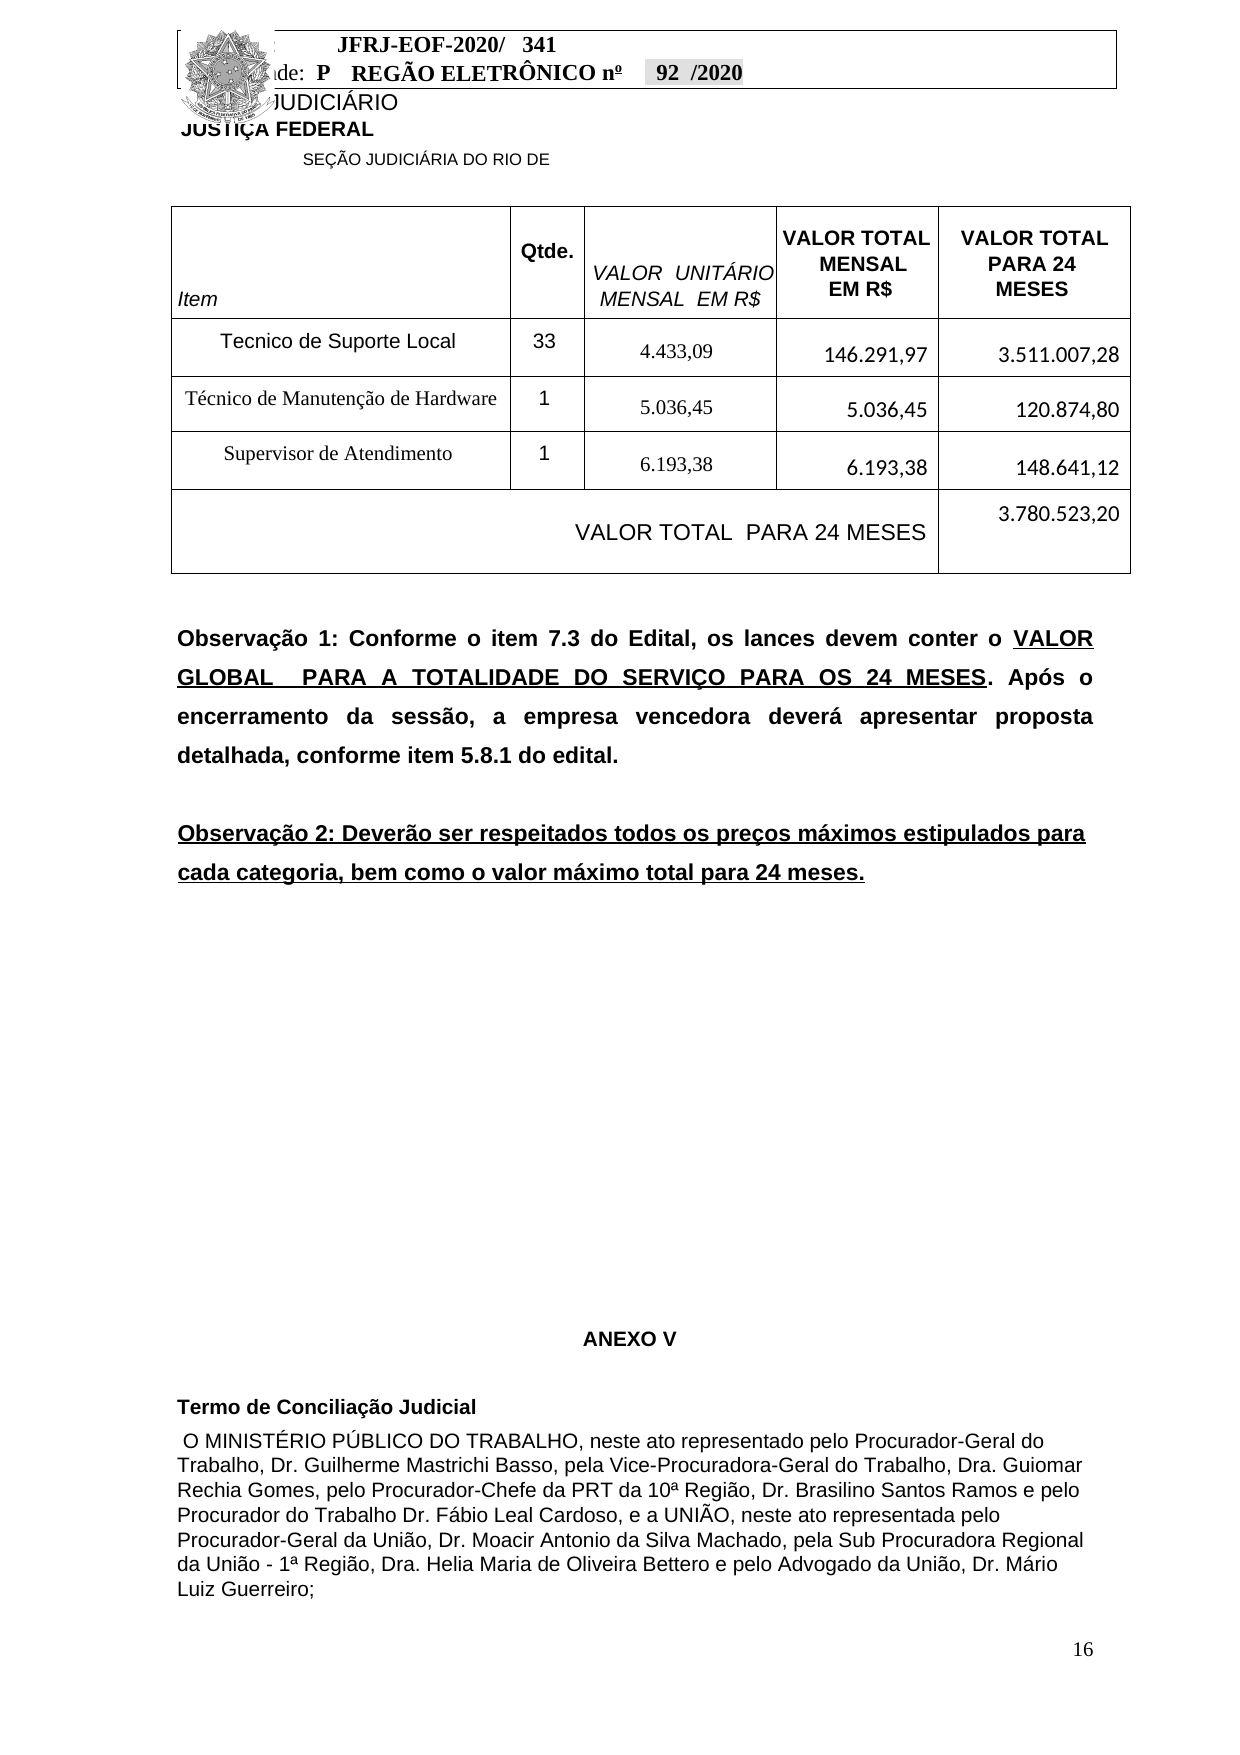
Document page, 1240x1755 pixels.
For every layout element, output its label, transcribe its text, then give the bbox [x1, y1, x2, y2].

table_cell 1 [511, 432, 584, 489]
table_cell 148.641,12 [939, 432, 1130, 489]
table_cell 120.874,80 [939, 377, 1130, 431]
table_cell 5.036,45 [777, 377, 938, 431]
table_cell 6.193,38 [777, 432, 938, 489]
text Procurador do Trabalho Dr. Fábio Leal Cardoso, e a UNIÃO, neste ato representada pelo Procurador-Geral da União, Dr. Moacir Antonio da Silva Machado, pela Sub Procuradora Regional da União - 1ª Região, Dra. Helia Maria de Oliveira Bettero e pelo Advogado da União, Dr. Mário Luiz Guerreiro; [177, 1503, 1093, 1601]
table_cell 6.193,38 [585, 432, 776, 489]
text ANEXO V [176, 1326, 1093, 1350]
table_cell Supervisor de Atendimento [172, 432, 510, 489]
table_cell 3.780.523,20 [939, 490, 1130, 573]
table_cell VALOR TOTAL PARA 24 MESES [511, 490, 938, 573]
text Trabalho, Dr. Guilherme Mastrichi Basso, pela Vice-Procuradora-Geral do Trabalho, Dra. Guiomar [177, 1453, 1093, 1477]
table_header Item [172, 207, 510, 318]
table_cell 146.291,97 [777, 319, 938, 376]
table_cell [172, 490, 511, 573]
table_header VALOR TOTAL PARA 24 MESES [939, 207, 1130, 318]
subtitle Termo de Conciliação Judicial [177, 1395, 1093, 1419]
text Observação 2: Deverão ser respeitados todos os preços máximos estipulados para cada categoria, bem como o valor máximo total para 24 meses. [177, 819, 1093, 885]
table_cell 4.433,09 [585, 319, 776, 376]
table_cell Técnico de Manutenção de Hardware [172, 377, 510, 431]
text O MINISTÉRIO PÚBLICO DO TRABALHO, neste ato representado pelo Procurador-Geral do [177, 1428, 1093, 1452]
table_cell 33 [511, 319, 584, 376]
table_header VALOR UNITÁRIO MENSAL EM R$ [585, 207, 776, 318]
text Observação 1: Conforme o item 7.3 do Edital, os lances devem conter o VALOR GLOBAL PARA A TOTALIDADE DO SERVIÇO PARA OS 24 MESES. Após o encerramento da sessão, a empresa vencedora deverá apresentar proposta detalhada, conforme item 5.8.1 do edital. [177, 625, 1093, 768]
table_cell 1 [511, 377, 584, 431]
table_header VALOR TOTAL MENSAL EM R$ [777, 207, 938, 318]
table_cell 3.511.007,28 [939, 319, 1130, 376]
table_header Qtde. [511, 207, 584, 318]
table_cell Tecnico de Suporte Local [172, 319, 510, 376]
text Rechia Gomes, pelo Procurador-Chefe da PRT da 10ª Região, Dr. Brasilino Santos Ramos e pelo [177, 1478, 1093, 1502]
table_cell 5.036,45 [585, 377, 776, 431]
